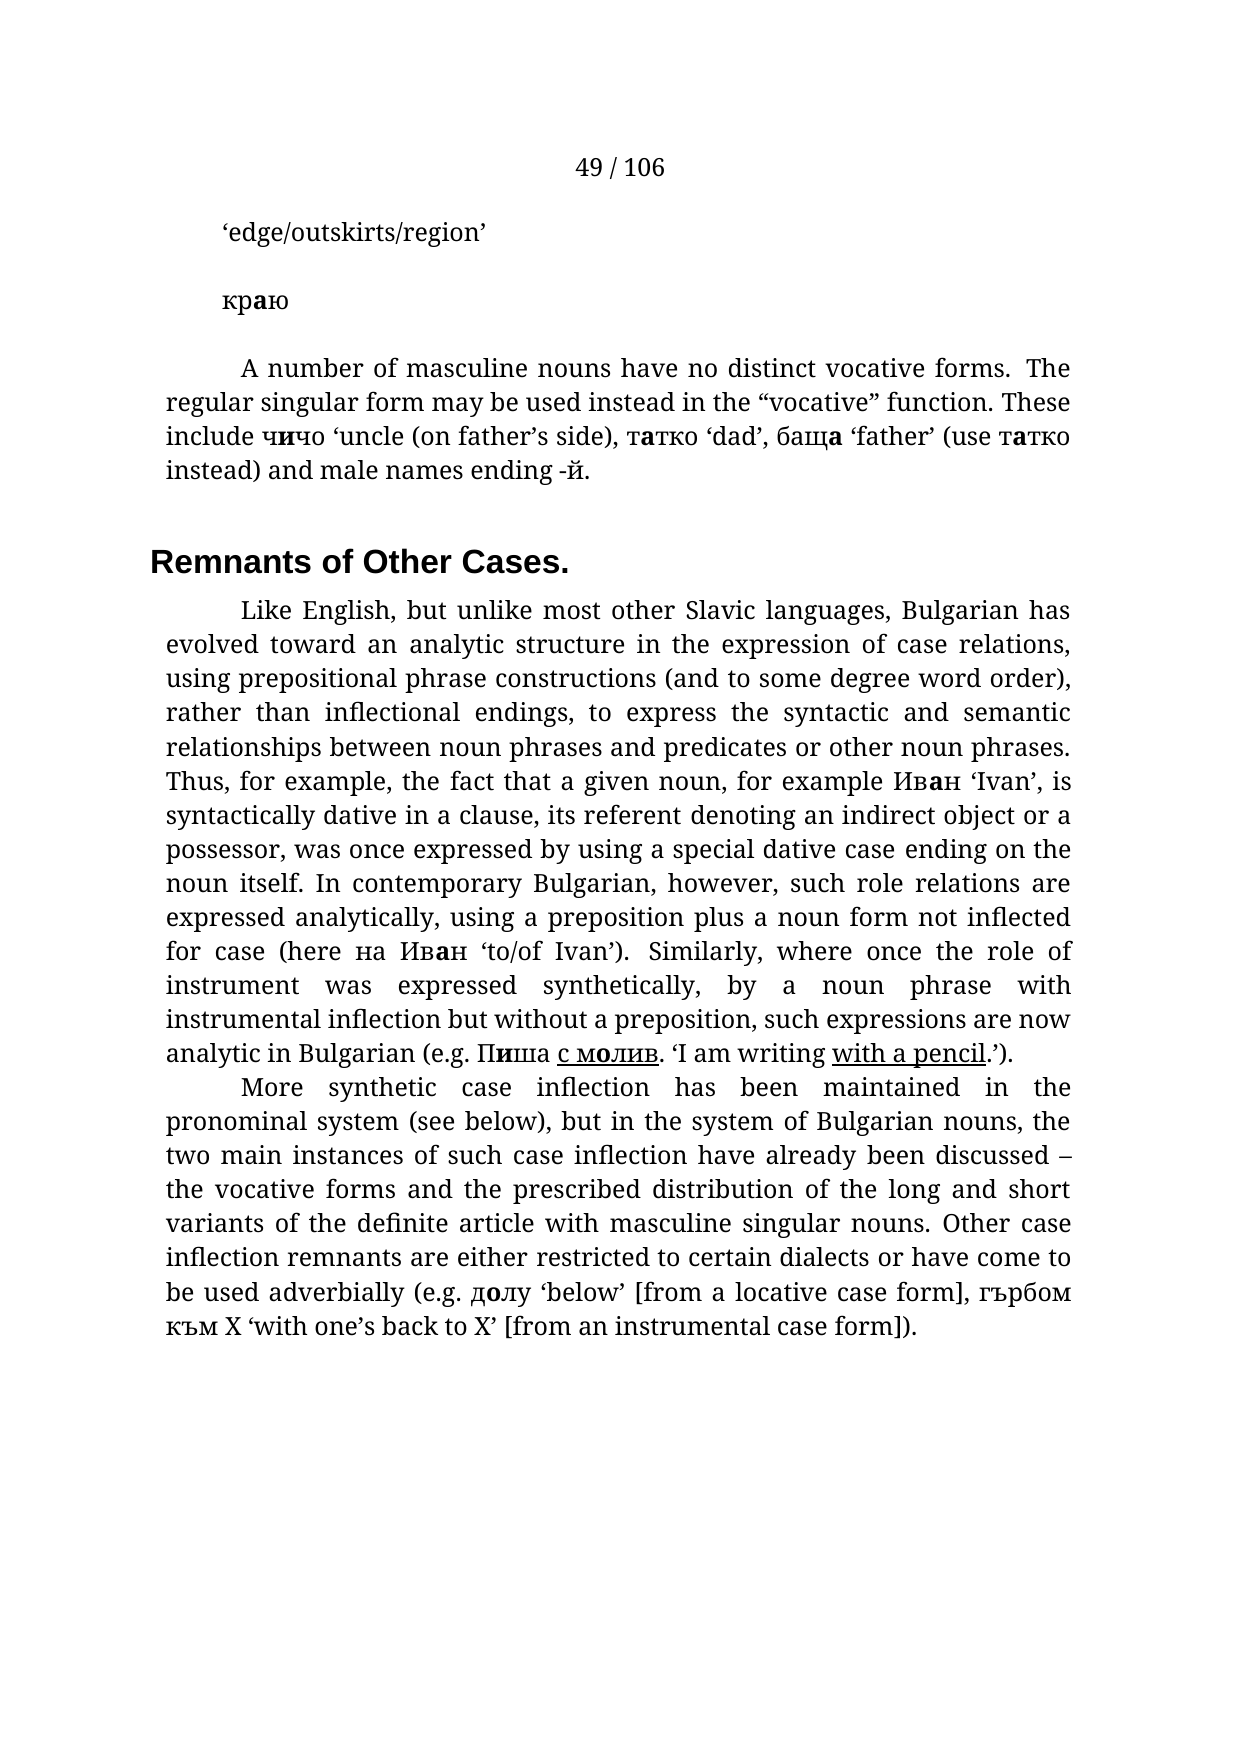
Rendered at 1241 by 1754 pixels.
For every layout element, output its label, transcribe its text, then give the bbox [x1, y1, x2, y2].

text ‘edge/outskirts/region’ краю [222, 214, 552, 317]
subtitle Remnants of Other Cases. [150, 542, 1091, 580]
text More synthetic case inflection has been maintained in the pronominal system (see below), but in the system of Bulgarian nouns, the two main instances of such case inflection have already been discussed – the vocative forms and the prescribed distribution of the long and short variants of the definite article with masculine singular nouns. Other case inflection remnants are either restricted to certain dialects or have come to be used adverbially (e.g. долу ‘below’ [from a locative case form], гърбом към Х ‘with one’s back to X’ [from an instrumental case form]). [166, 1070, 1072, 1342]
text Like English, but unlike most other Slavic languages, Bulgarian has evolved toward an analytic structure in the expression of case relations, using prepositional phrase constructions (and to some degree word order), rather than inflectional endings, to express the syntactic and semantic relationships between noun phrases and predicates or other noun phrases. Thus, for example, the fact that a given noun, for example Иван ‘Ivan’, is syntactically dative in a clause, its referent denoting an indirect object or a possessor, was once expressed by using a special dative case ending on the noun itself. In contemporary Bulgarian, however, such role relations are expressed analytically, using a preposition plus a noun form not inflected for case (here на Иван ‘to/of Ivan’). Similarly, where once the role of instrument was expressed synthetically, by a noun phrase with instrumental inflection but without a preposition, such expressions are now analytic in Bulgarian (e.g. Пиша с молив. ‘I am writing with a pencil.’). [166, 593, 1072, 1070]
text A number of masculine nouns have no distinct vocative forms. The regular singular form may be used instead in the “vocative” function. These include чичо ‘uncle (on father’s side), татко ‘dad’, баща ‘father’ (use татко instead) and male names ending -й. [166, 351, 1071, 487]
